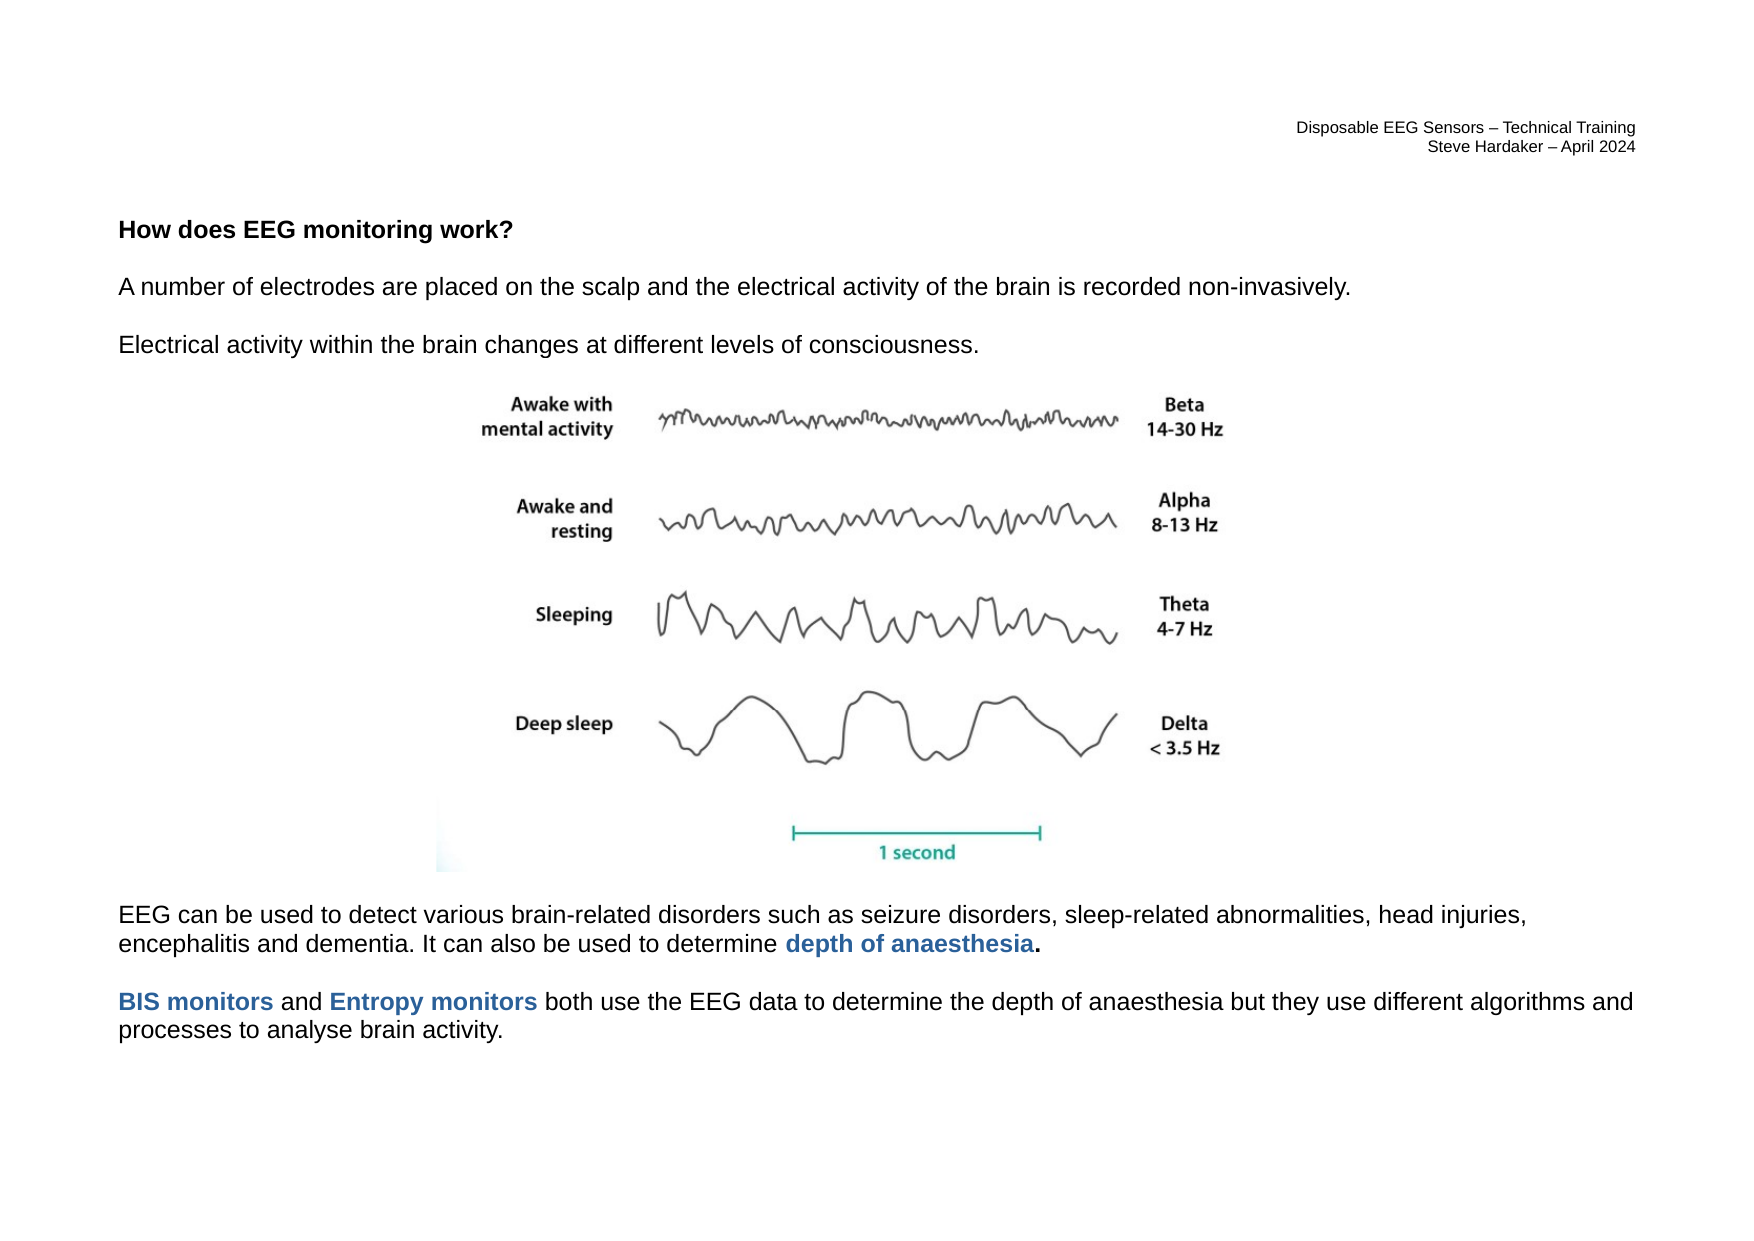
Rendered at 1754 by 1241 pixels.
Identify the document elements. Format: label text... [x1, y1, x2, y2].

text Electrical activity within the brain changes at different levels of consciousness. [118, 330, 1636, 358]
text EEG can be used to detect various brain-related disorders such as seizure disorders, sleep-related abnormalities, head injuries, encephalitis and dementia. It can also be used to determine depth of anaesthesia. [118, 901, 1636, 958]
text BIS monitors and Entropy monitors both use the EEG data to determine the depth of anaesthesia but they use different algorithms and processes to analyse brain activity. [118, 987, 1636, 1044]
text How does EEG monitoring work? [118, 215, 1636, 243]
picture [436, 358, 1318, 872]
text A number of electrodes are placed on the scalp and the electrical activity of the brain is recorded non-invasively. [118, 272, 1636, 301]
